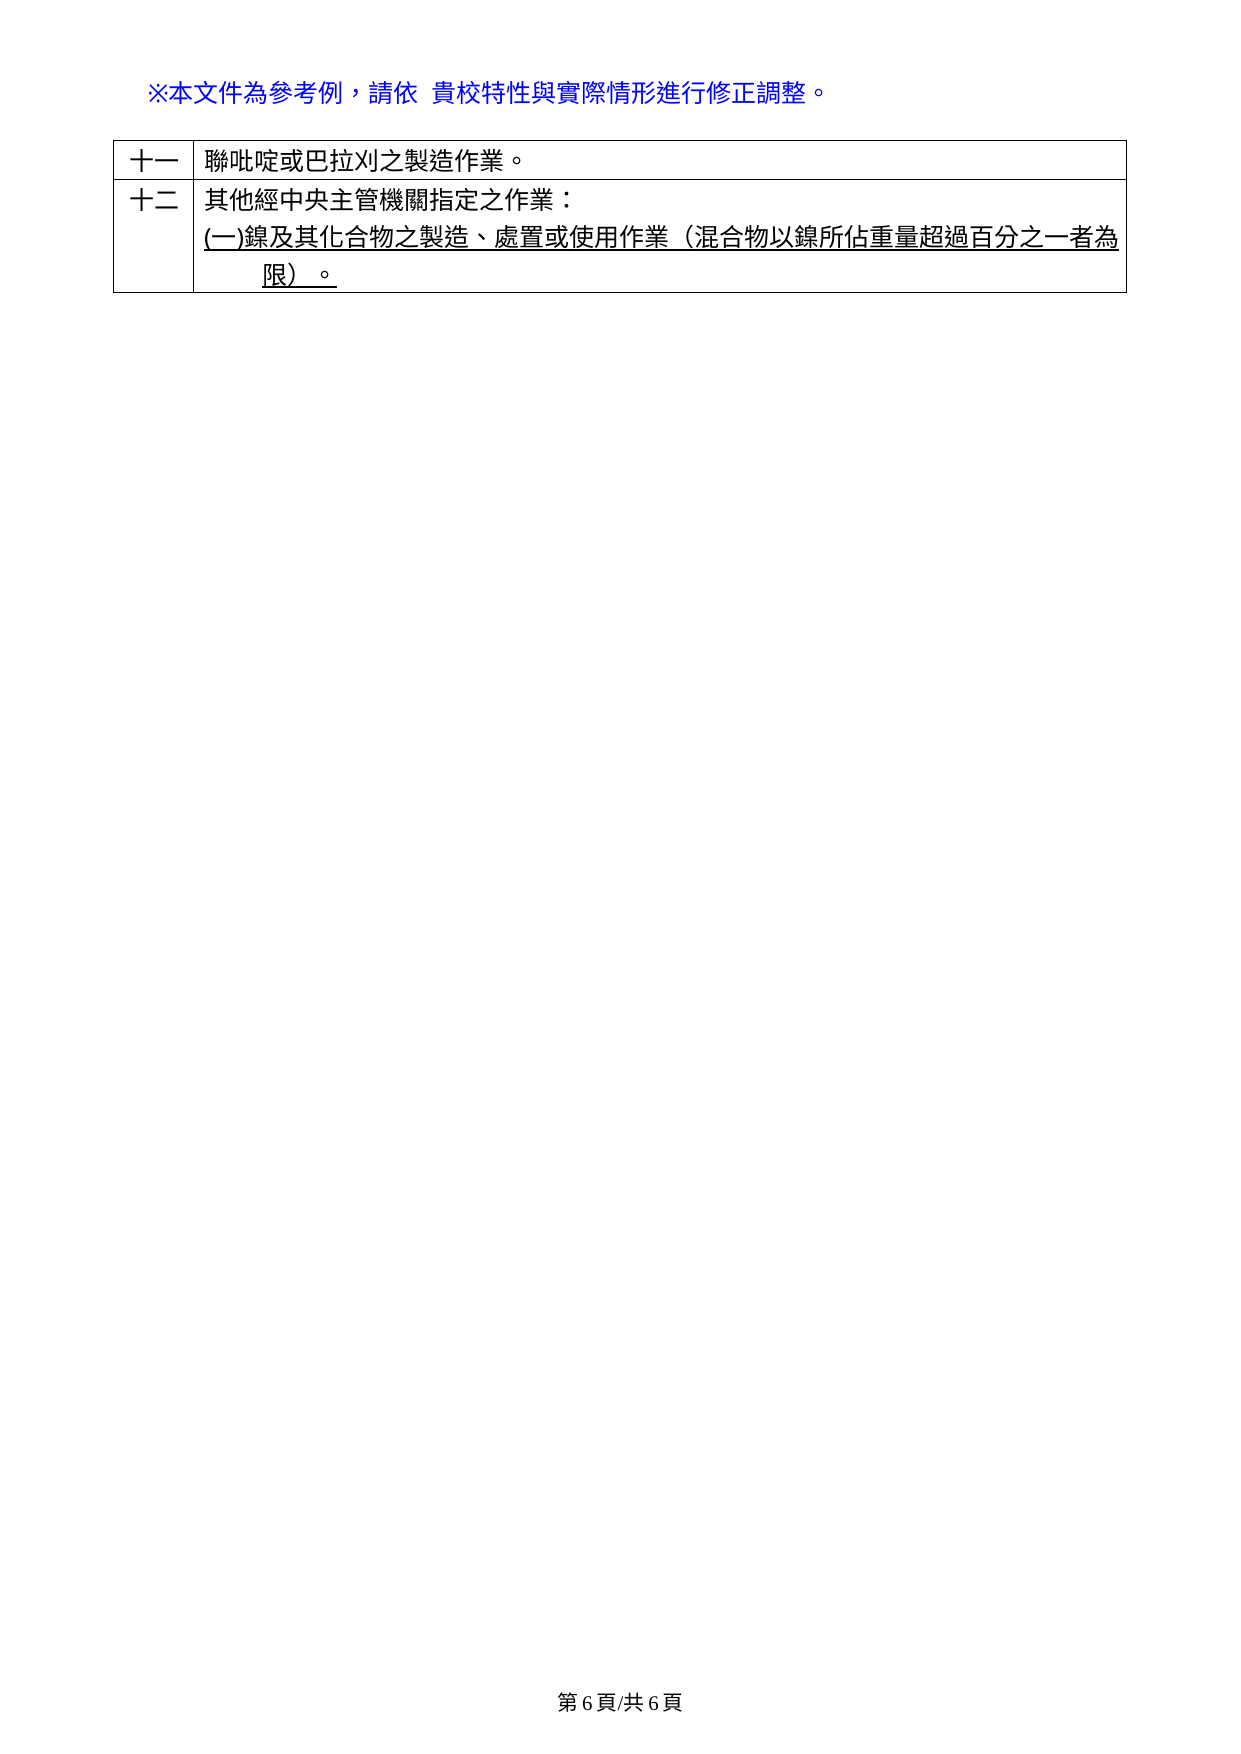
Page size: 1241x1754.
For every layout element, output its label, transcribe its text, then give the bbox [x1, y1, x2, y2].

table_cell 聯吡啶或巴拉刈之製造作業。 [194, 141, 1126, 179]
table_cell 十二 [114, 180, 193, 292]
table_cell 十一 [114, 141, 193, 179]
table_cell 其他經中央主管機關指定之作業： (一)鎳及其化合物之製造、處置或使用作業（混合物以鎳所佔重量超過百分之一者為限）。 [194, 180, 1126, 292]
